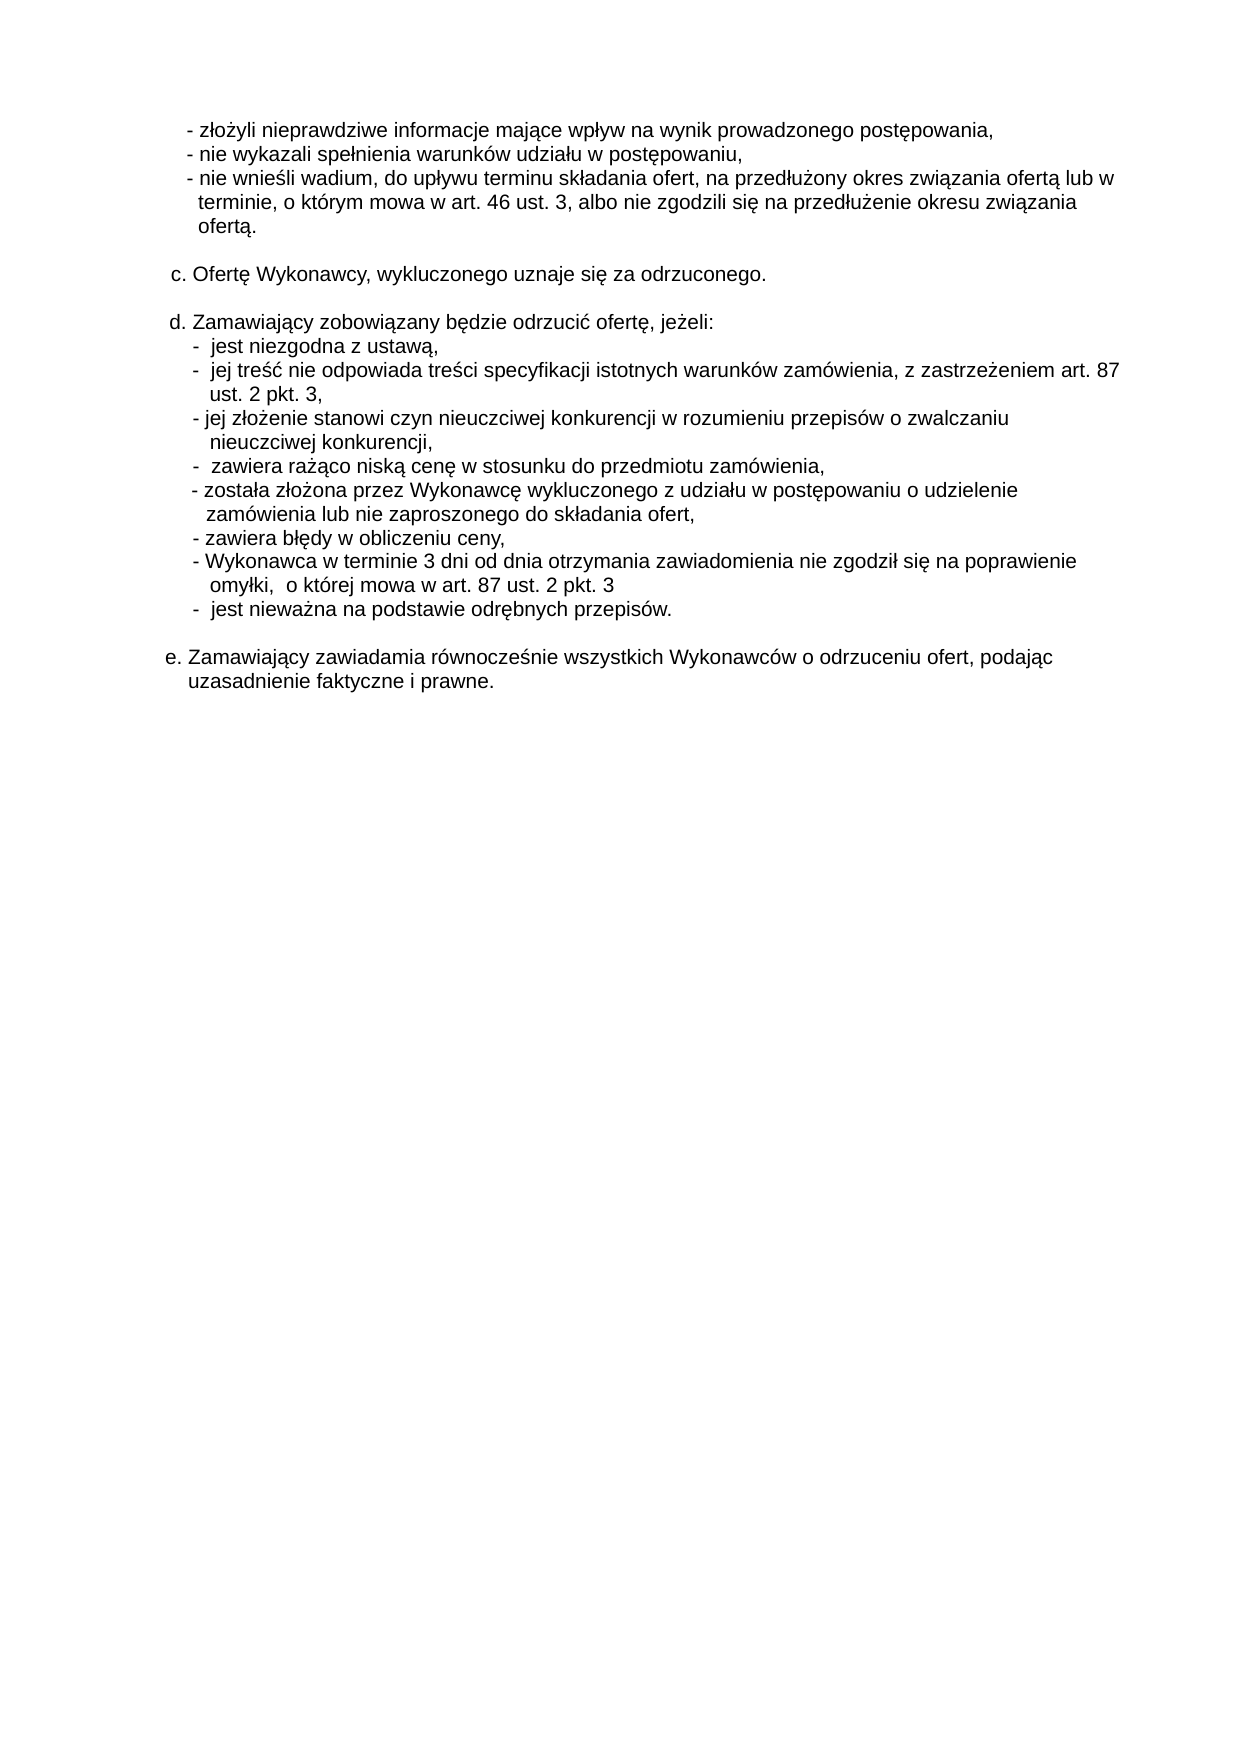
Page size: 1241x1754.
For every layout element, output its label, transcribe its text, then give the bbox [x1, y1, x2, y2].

list zamówienia lub nie zaproszonego do składania ofert, [191, 501, 1123, 525]
list d. Zamawiający zobowiązany będzie odrzucić ofertę, jeżeli: [116, 310, 1123, 334]
text - złożyli nieprawdziwe informacje mające wpływ na wynik prowadzonego postępowania, [117, 118, 1123, 142]
text - jest nieważna na podstawie odrębnych przepisów. [155, 597, 1123, 621]
list uzasadnienie faktyczne i prawne. [116, 669, 1123, 693]
text - nie wykazali spełnienia warunków udziału w postępowaniu, [117, 142, 1123, 166]
list nieuczciwej konkurencji, [155, 429, 1123, 453]
list - jej złożenie stanowi czyn nieuczciwej konkurencji w rozumieniu przepisów o zwalczaniu [155, 406, 1123, 429]
list - nie wnieśli wadium, do upływu terminu składania ofert, na przedłużony okres związania ofertą lub w [117, 166, 1123, 190]
list terminie, o którym mowa w art. 46 ust. 3, albo nie zgodzili się na przedłużenie okresu związania [117, 190, 1123, 214]
list - została złożona przez Wykonawcę wykluczonego z udziału w postępowaniu o udzielenie [191, 477, 1123, 501]
list e. Zamawiający zawiadamia równocześnie wszystkich Wykonawców o odrzuceniu ofert, podając [116, 645, 1123, 669]
list c. Ofertę Wykonawcy, wykluczonego uznaje się za odrzuconego. [116, 262, 1123, 286]
text - jest niezgodna z ustawą, [155, 334, 1123, 358]
list - jej treść nie odpowiada treści specyfikacji istotnych warunków zamówienia, z zastrzeżeniem art. 87 [117, 358, 1123, 382]
text - zawiera błędy w obliczeniu ceny, [155, 525, 1123, 549]
text - zawiera rażąco niską cenę w stosunku do przedmiotu zamówienia, [155, 453, 1123, 477]
list ust. 2 pkt. 3, [117, 382, 1123, 406]
list - Wykonawca w terminie 3 dni od dnia otrzymania zawiadomienia nie zgodził się na poprawienie [155, 549, 1123, 573]
list ofertą. [117, 214, 1123, 238]
list omyłki, o której mowa w art. 87 ust. 2 pkt. 3 [155, 573, 1123, 597]
